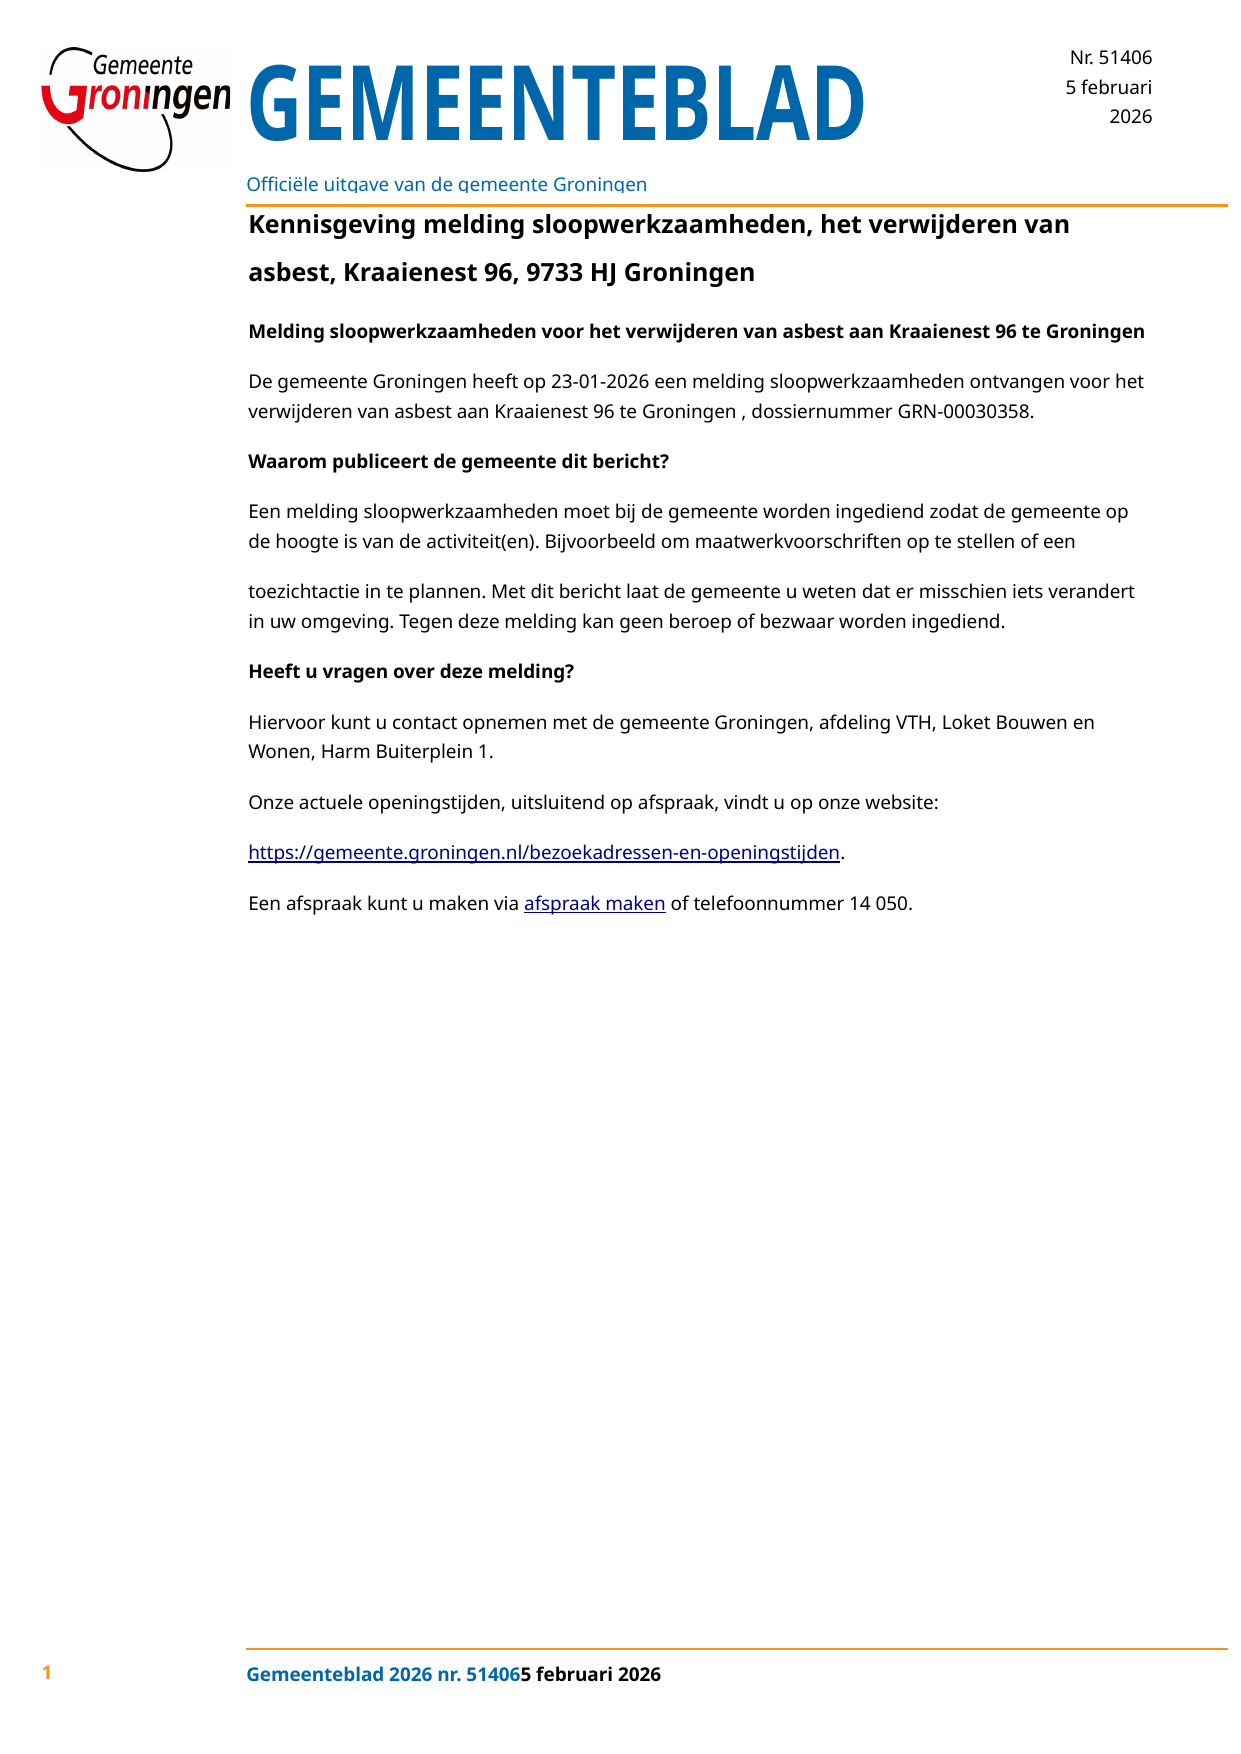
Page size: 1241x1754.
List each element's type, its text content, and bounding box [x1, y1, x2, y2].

text Kennisgeving melding sloopwerkzaamheden, het verwijderen van asbest, Kraaienest 96, 9733 HJ Groningen [248, 207, 1152, 288]
text Melding sloopwerkzaamheden voor het verwijderen van asbest aan Kraaienest 96 te Groningen [248, 318, 1152, 344]
text Onze actuele openingstijden, uitsluitend op afspraak, vindt u op onze website: [248, 789, 1152, 815]
text Heeft u vragen over deze melding? [248, 659, 1152, 684]
picture [41, 47, 231, 172]
text Een afspraak kunt u maken via afspraak maken of telefoonnummer 14 050. [248, 890, 1152, 916]
text De gemeente Groningen heeft op 23-01-2026 een melding sloopwerkzaamheden ontvangen voor het verwijderen van asbest aan Kraaienest 96 te Groningen , dossiernummer GRN-00030358. [248, 368, 1152, 424]
text toezichtactie in te plannen. Met dit bericht laat de gemeente u weten dat er misschien iets verandert in uw omgeving. Tegen deze melding kan geen beroep of bezwaar worden ingediend. [248, 579, 1152, 634]
text Waarom publiceert de gemeente dit bericht? [248, 448, 1152, 474]
text Een melding sloopwerkzaamheden moet bij de gemeente worden ingediend zodat de gemeente op de hoogte is van de activiteit(en). Bijvoorbeeld om maatwerkvoorschriften op te stellen of een [248, 499, 1152, 554]
text https://gemeente.groningen.nl/bezoekadressen-en-openingstijden. [248, 839, 1152, 865]
text Hiervoor kunt u contact opnemen met de gemeente Groningen, afdeling VTH, Loket Bouwen en Wonen, Harm Buiterplein 1. [248, 709, 1152, 764]
